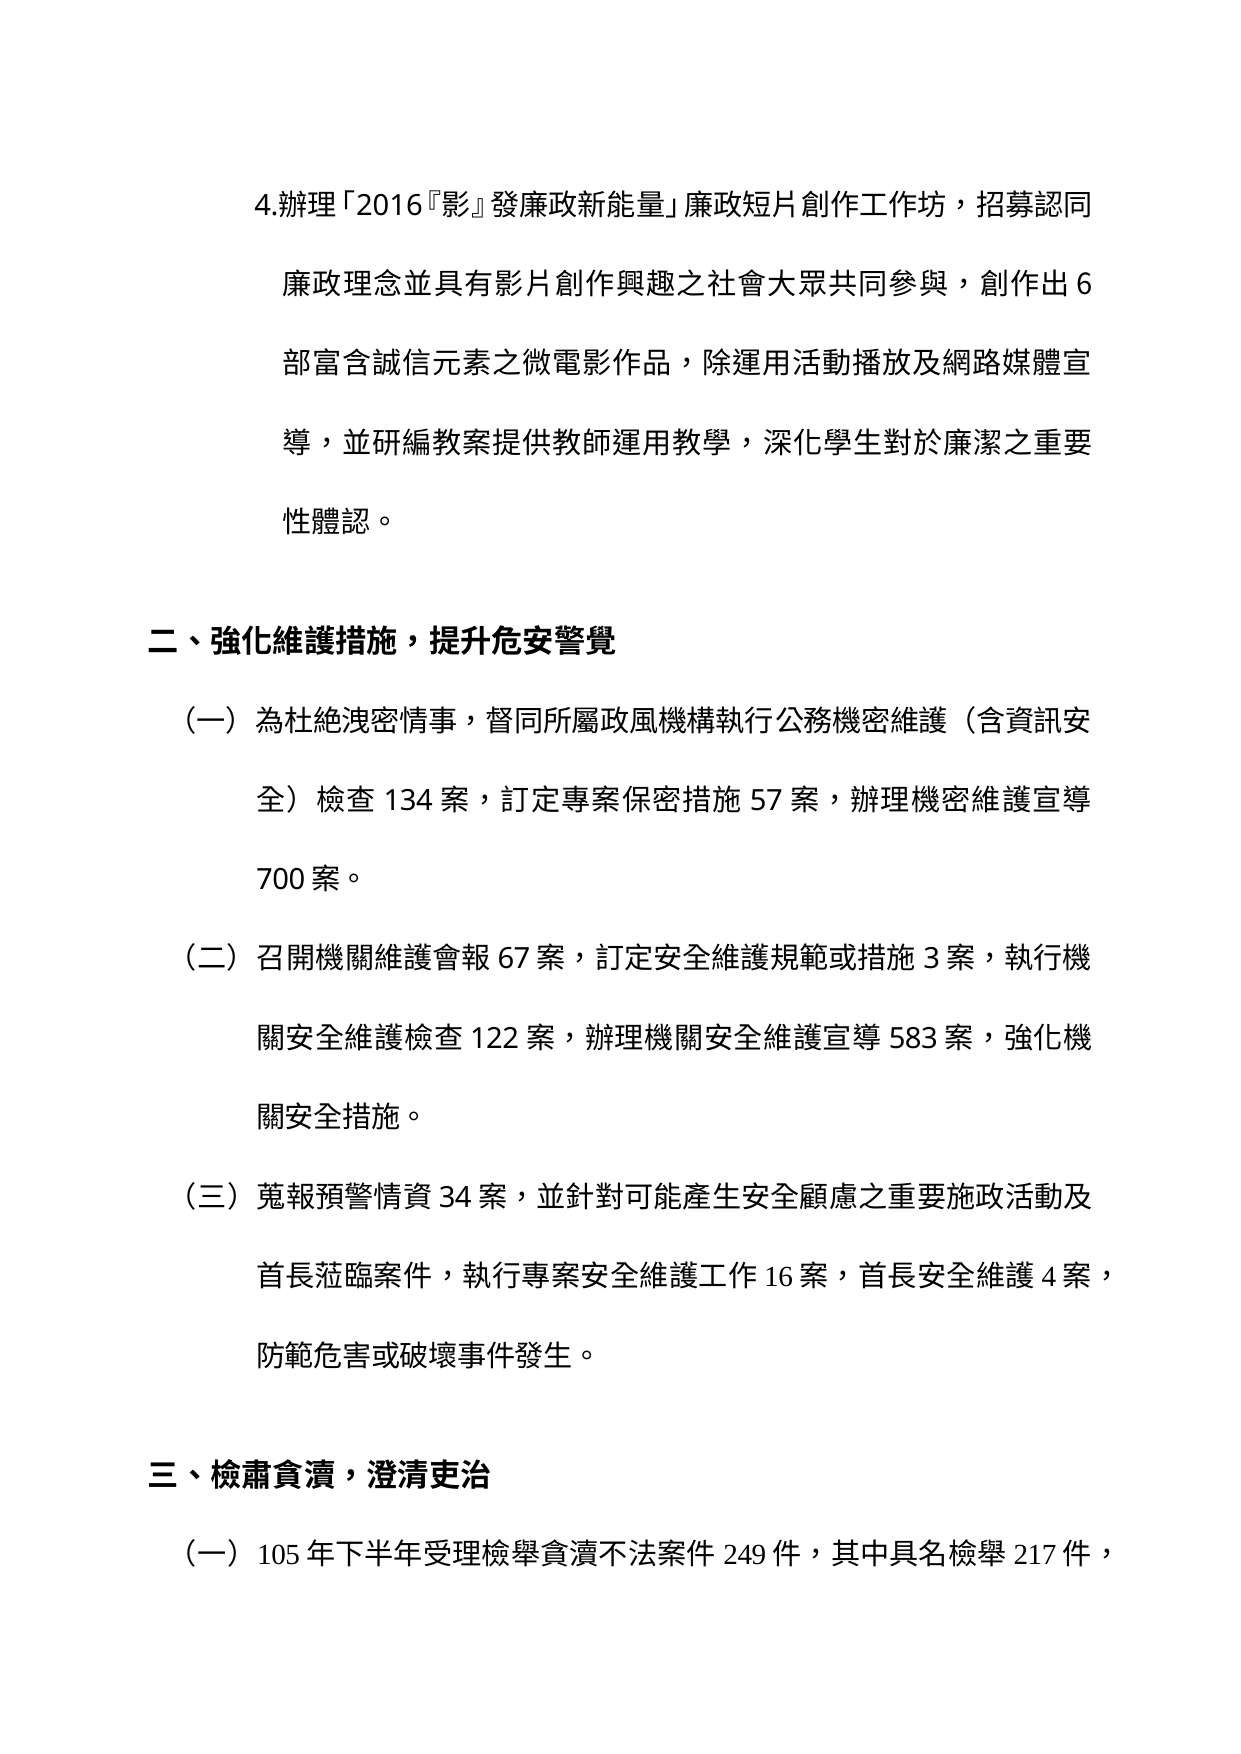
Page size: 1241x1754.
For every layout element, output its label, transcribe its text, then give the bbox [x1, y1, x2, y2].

text 4.辦理「2016『影』發廉政新能量」廉政短片創作工作坊，招募認同廉政理念並具有影片創作興趣之社會大眾共同參與，創作出6部富含誠信元素之微電影作品，除運用活動播放及網路媒體宣導，並研編教案提供教師運用教學，深化學生對於廉潔之重要性體認。 [254, 163, 1092, 559]
text （一）為杜絶洩密情事，督同所屬政風機構執行公務機密維護（含資訊安全）檢查134案，訂定專案保密措施57案，辦理機密維護宣導700案。 [167, 678, 1092, 917]
text 三、檢肅貪瀆，澄清吏治 [148, 1433, 1092, 1512]
text （二）召開機關維護會報67案，訂定安全維護規範或措施3案，執行機關安全維護檢查122案，辦理機關安全維護宣導583案，強化機關安全措施。 [167, 917, 1092, 1155]
text （三）蒐報預警情資34案，並針對可能產生安全顧慮之重要施政活動及首長蒞臨案件，執行專案安全維護工作16案，首長安全維護4案，防範危害或破壞事件發生。 [167, 1155, 1092, 1393]
text 二、強化維護措施，提升危安警覺 [148, 599, 1092, 678]
text （一）105年下半年受理檢舉貪瀆不法案件249件，其中具名檢舉217件，匿名檢舉32件，均審慎依法令查處，處理結果為：辦理行政處理36案、澄清結案（含列參及其他）者127案，函送權責機關參處66案，查處中20案。 [167, 1512, 1092, 1591]
